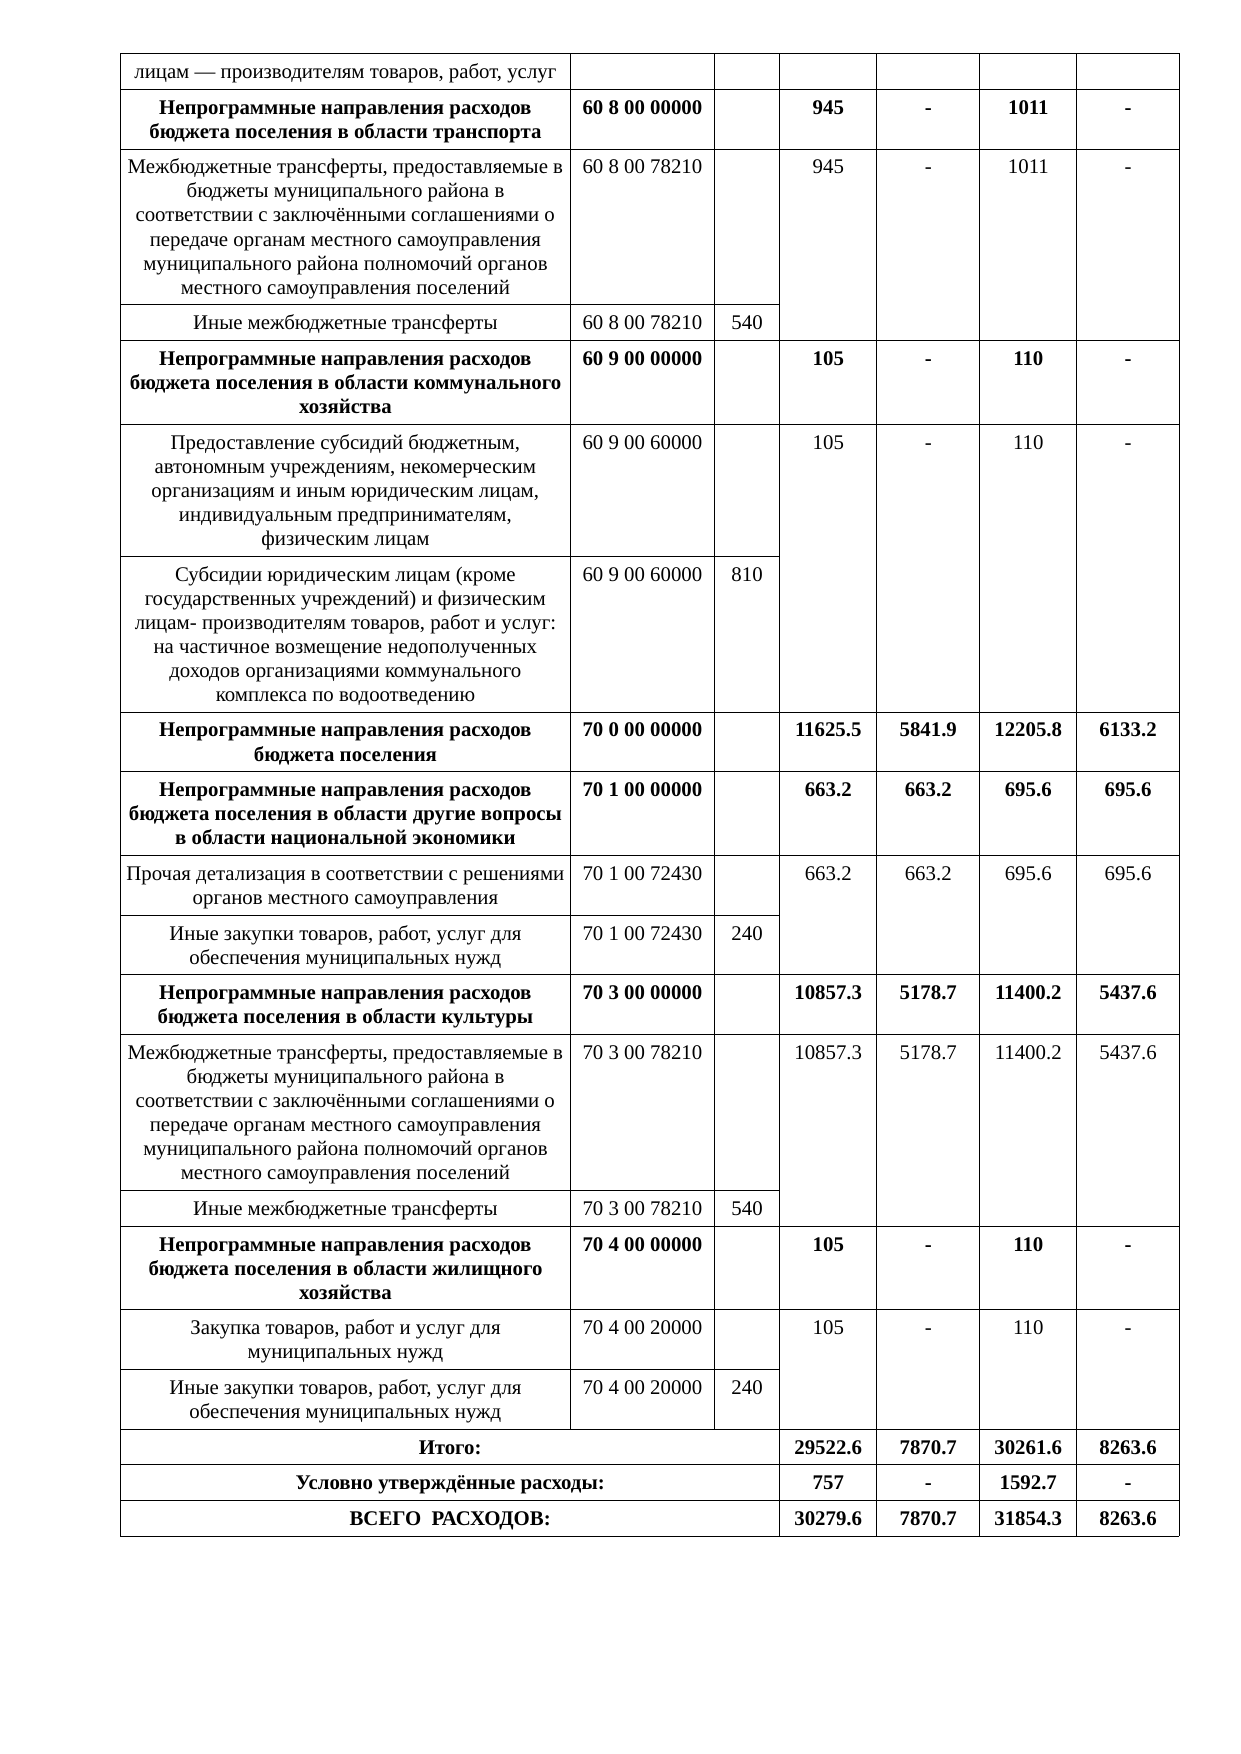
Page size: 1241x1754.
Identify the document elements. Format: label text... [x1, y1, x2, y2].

table_cell - [1077, 150, 1179, 340]
table_cell 5178,7 [877, 1035, 979, 1226]
table_cell 105 [780, 341, 876, 424]
table_cell 12205,8 [980, 713, 1076, 771]
table_cell 105 [780, 425, 876, 712]
table_cell 695,6 [1077, 856, 1179, 974]
table_cell - [1077, 341, 1179, 424]
table_cell 663,2 [780, 772, 876, 855]
table_cell [715, 1035, 779, 1190]
table_cell 327,4 [980, 54, 1076, 89]
table_cell - [1077, 90, 1179, 148]
table_cell Иные закупки товаров, работ, услуг для обеспечения муниципальных нужд [121, 1370, 570, 1429]
table_cell 5437,6 [1077, 1035, 1179, 1226]
table_cell 70 4 00 20000 [571, 1370, 714, 1429]
table_cell 60 8 00 78210 [571, 305, 714, 340]
table_cell 810 [715, 557, 779, 712]
table_cell 695,6 [980, 772, 1076, 855]
table_cell 110 [980, 1227, 1076, 1309]
table_cell 5178,7 [877, 975, 979, 1034]
table_cell 70 1 00 72430 [571, 856, 714, 915]
table_cell 10857,3 [780, 1035, 876, 1226]
table_cell 1011 [980, 150, 1076, 340]
table_cell - [1077, 1227, 1179, 1309]
table_cell лицам — производителям товаров, работ, услуг [121, 54, 570, 89]
table_cell Иные межбюджетные трансферты [121, 1191, 570, 1226]
table_cell 11625,5 [780, 713, 876, 771]
table_cell - [877, 1310, 979, 1429]
table_cell 60 9 00 00000 [571, 341, 714, 424]
table_cell Субсидии юридическим лицам (кроме государственных учреждений) и физическим лицам- производителям товаров, работ и услуг: на частичное возмещение недополученных доходов организациями коммунального комплекса по водоотведению [121, 557, 570, 712]
table_cell Предоставление субсидий бюджетным, автономным учреждениям, некомерческим организациям и иным юридическим лицам, индивидуальным предпринимателям, физическим лицам [121, 425, 570, 556]
table_cell [715, 54, 779, 89]
table_cell 663,2 [780, 856, 876, 974]
table_cell 60 9 00 60000 [571, 425, 714, 556]
table_cell - [1077, 1310, 1179, 1429]
table_cell 757 [780, 1465, 876, 1500]
table_cell 60 8 00 78210 [571, 150, 714, 304]
table_cell 70 1 00 00000 [571, 772, 714, 855]
table_cell [715, 1310, 779, 1369]
table_cell 7870,7 [877, 1501, 979, 1536]
table_cell - [877, 425, 979, 712]
table_cell 5841,9 [877, 713, 979, 771]
table_cell - [877, 150, 979, 340]
table_cell [715, 856, 779, 915]
table_cell 70 4 00 20000 [571, 1310, 714, 1369]
table_cell 30279,6 [780, 1501, 876, 1536]
table_cell 1592,7 [980, 1465, 1076, 1500]
table_cell [715, 341, 779, 424]
table_cell 945 [780, 150, 876, 340]
table_cell 70 3 00 00000 [571, 975, 714, 1034]
table_cell ВСЕГО РАСХОДОВ: [121, 1501, 779, 1536]
table_cell - [877, 1227, 979, 1309]
table_cell Межбюджетные трансферты, предоставляемые в бюджеты муниципального района в соответствии с заключёнными соглашениями о передаче органам местного самоуправления муниципального района полномочий органов местного самоуправления поселений [121, 150, 570, 304]
table_cell 60 8 00 00000 [571, 90, 714, 148]
table_cell [715, 150, 779, 304]
table_cell 30261,6 [980, 1430, 1076, 1464]
table_cell 663,2 [877, 856, 979, 974]
table_cell 311,8 [877, 54, 979, 89]
table_cell Закупка товаров, работ и услуг для муниципальных нужд [121, 1310, 570, 1369]
table_cell 311,8 [780, 54, 876, 89]
table_cell Условно утверждённые расходы: [121, 1465, 779, 1500]
table_cell 29522,6 [780, 1430, 876, 1464]
table_cell [715, 713, 779, 771]
table_cell 70 3 00 78210 [571, 1191, 714, 1226]
table_cell 945 [780, 90, 876, 148]
table_cell 8263,6 [1077, 1501, 1179, 1536]
table_cell [715, 90, 779, 148]
table_cell - [877, 1465, 979, 1500]
table_cell Непрограммные направления расходов бюджета поселения в области жилищного хозяйства [121, 1227, 570, 1309]
table_cell 10857,3 [780, 975, 876, 1034]
table_cell 11400,2 [980, 975, 1076, 1034]
table_cell 110 [980, 425, 1076, 712]
table_cell 110 [980, 1310, 1076, 1429]
table_cell 7870,7 [877, 1430, 979, 1464]
table_cell 5437,6 [1077, 975, 1179, 1034]
table_cell 240 [715, 1370, 779, 1429]
table_cell Прочая детализация в соответствии с решениями органов местного самоуправления [121, 856, 570, 915]
table_cell 695,6 [980, 856, 1076, 974]
table_cell 240 [715, 916, 779, 974]
table_cell 327,4 [1077, 54, 1179, 89]
table_cell Непрограммные направления расходов бюджета поселения [121, 713, 570, 771]
table_cell Непрограммные направления расходов бюджета поселения в области транспорта [121, 90, 570, 148]
table_cell - [1077, 425, 1179, 712]
table_cell [715, 425, 779, 556]
table_cell Непрограммные направления расходов бюджета поселения в области культуры [121, 975, 570, 1034]
table_cell - [1077, 1465, 1179, 1500]
table_cell Непрограммные направления расходов бюджета поселения в области другие вопросы в области национальной экономики [121, 772, 570, 855]
table_cell 70 4 00 00000 [571, 1227, 714, 1309]
table_cell 695,6 [1077, 772, 1179, 855]
table_cell 105 [780, 1310, 876, 1429]
table_cell 110 [980, 341, 1076, 424]
table_cell Иные закупки товаров, работ, услуг для обеспечения муниципальных нужд [121, 916, 570, 974]
table_cell [571, 54, 714, 89]
table_cell 6133,2 [1077, 713, 1179, 771]
table_cell 70 0 00 00000 [571, 713, 714, 771]
table_cell Итого: [121, 1430, 779, 1464]
table_cell 31854,3 [980, 1501, 1076, 1536]
table_cell [715, 975, 779, 1034]
table_cell - [877, 90, 979, 148]
table_cell 70 3 00 78210 [571, 1035, 714, 1190]
table_cell Непрограммные направления расходов бюджета поселения в области коммунального хозяйства [121, 341, 570, 424]
table_cell 663,2 [877, 772, 979, 855]
table_cell Иные межбюджетные трансферты [121, 305, 570, 340]
table_cell 540 [715, 1191, 779, 1226]
table_cell 60 9 00 60000 [571, 557, 714, 712]
table_cell 540 [715, 305, 779, 340]
table_cell 8263,6 [1077, 1430, 1179, 1464]
table_cell 11400,2 [980, 1035, 1076, 1226]
table_cell [715, 772, 779, 855]
table_cell 105 [780, 1227, 876, 1309]
table_cell - [877, 341, 979, 424]
table_cell Межбюджетные трансферты, предоставляемые в бюджеты муниципального района в соответствии с заключёнными соглашениями о передаче органам местного самоуправления муниципального района полномочий органов местного самоуправления поселений [121, 1035, 570, 1190]
table_cell [715, 1227, 779, 1309]
table_cell 70 1 00 72430 [571, 916, 714, 974]
table_cell 1011 [980, 90, 1076, 148]
